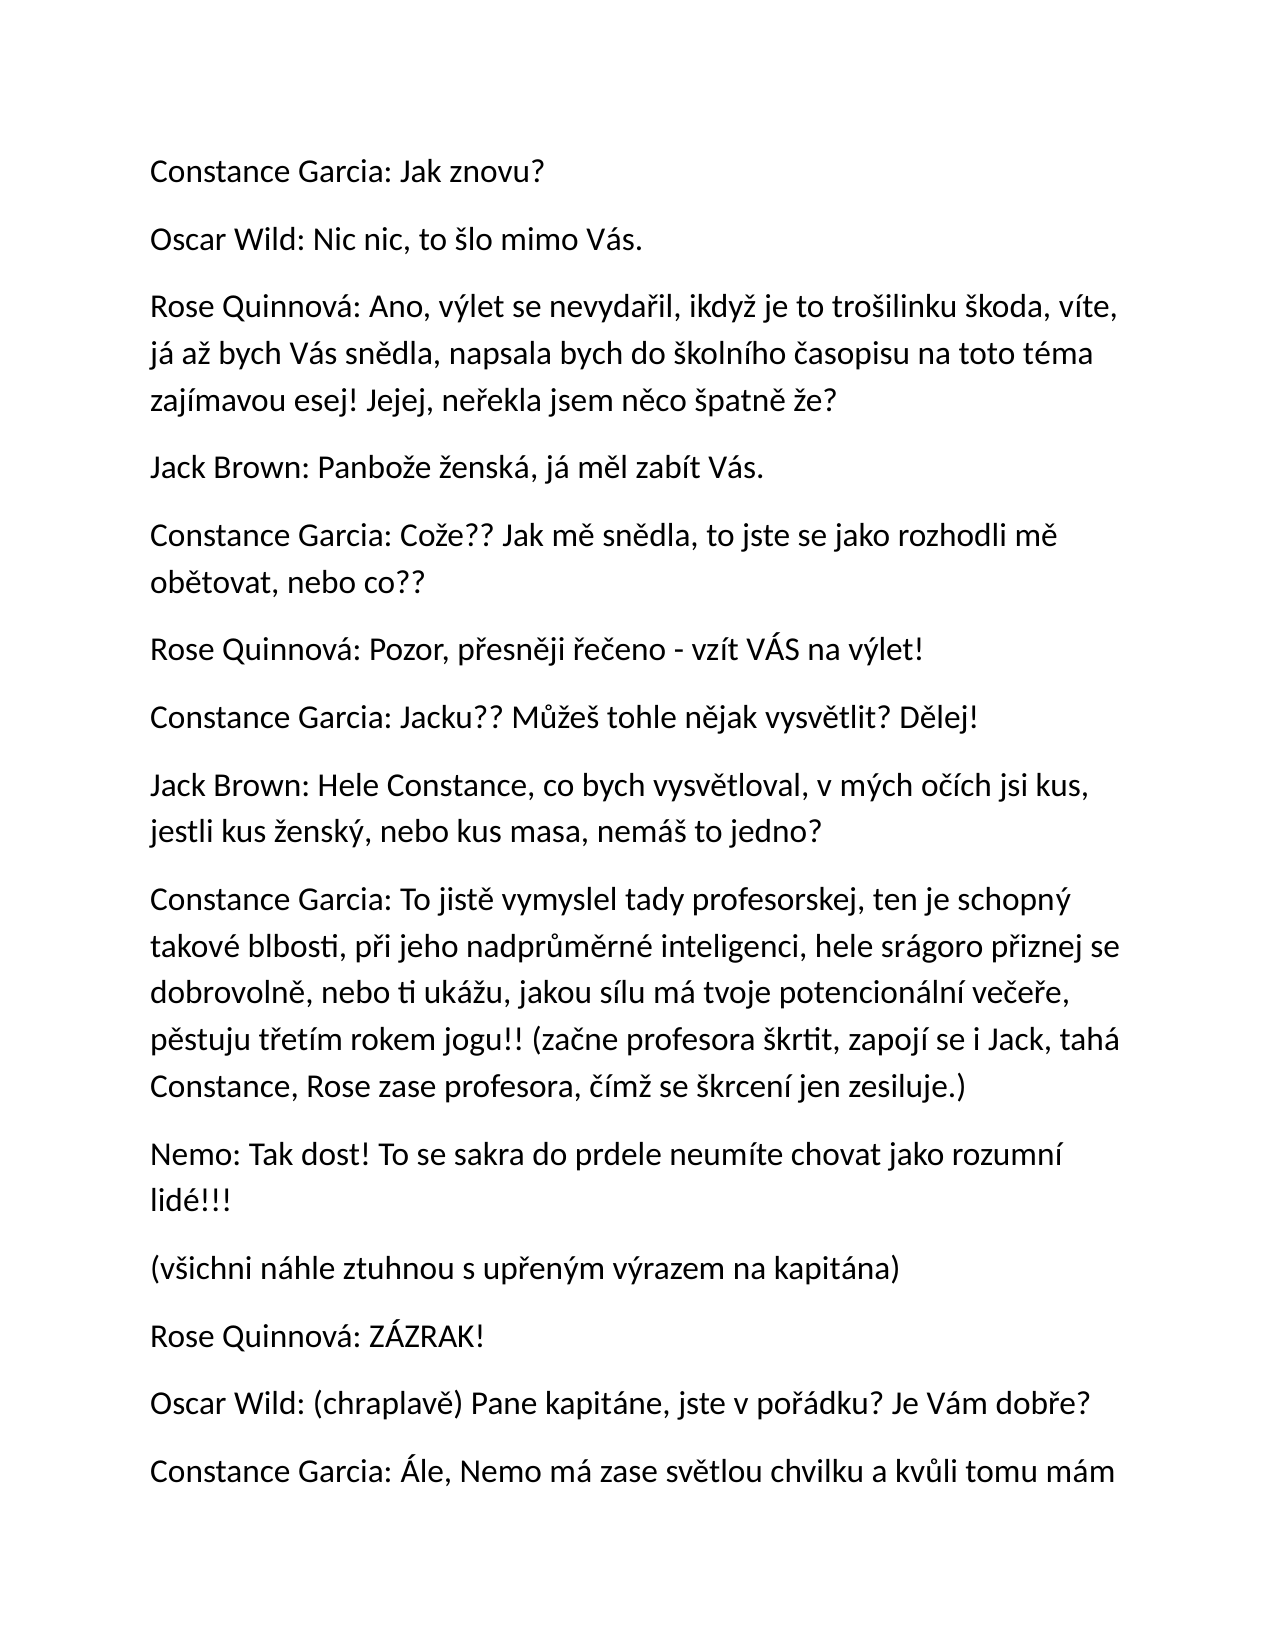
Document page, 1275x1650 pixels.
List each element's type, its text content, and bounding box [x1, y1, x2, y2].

text Constance Garcia: Cože?? Jak mě snědla, to jste se jako rozhodli mě obětovat, nebo co?? [150, 514, 1125, 601]
text Jack Brown: Panbože ženská, já měl zabít Vás. [150, 446, 1125, 487]
text Nemo: Tak dost! To se sakra do prdele neumíte chovat jako rozumní lidé!!! [150, 1133, 1125, 1220]
text Constance Garcia: To jistě vymyslel tady profesorskej, ten je schopný takové blbosti, při jeho nadprůměrné inteligenci, hele srágoro přiznej se dobrovolně, nebo ti ukážu, jakou sílu má tvoje potencionální večeře, pěstuju třetím rokem jogu!! (začne profesora škrtit, zapojí se i Jack, tahá Constance, Rose zase profesora, čímž se škrcení jen zesiluje.) [150, 878, 1125, 1106]
text Oscar Wild: Nic nic, to šlo mimo Vás. [150, 218, 1125, 258]
text Rose Quinnová: Ano, výlet se nevydařil, ikdyž je to trošilinku škoda, víte, já až bych Vás snědla, napsala bych do školního časopisu na toto téma zajímavou esej! Jejej, neřekla jsem něco špatně že? [150, 285, 1125, 419]
text Oscar Wild: (chraplavě) Pane kapitáne, jste v pořádku? Je Vám dobře? [150, 1382, 1125, 1423]
text Jack Brown: Hele Constance, co bych vysvětloval, v mých očích jsi kus, jestli kus ženský, nebo kus masa, nemáš to jedno? [150, 763, 1125, 851]
text Constance Garcia: Jak znovu? [150, 150, 1125, 191]
text (všichni náhle ztuhnou s upřeným výrazem na kapitána) [150, 1247, 1125, 1288]
text Constance Garcia: Ále, Nemo má zase světlou chvilku a kvůli tomu mám [150, 1450, 1125, 1491]
text Rose Quinnová: ZÁZRAK! [150, 1314, 1125, 1355]
text Rose Quinnová: Pozor, přesněji řečeno - vzít VÁS na výlet! [150, 628, 1125, 669]
text Constance Garcia: Jacku?? Můžeš tohle nějak vysvětlit? Dělej! [150, 696, 1125, 737]
